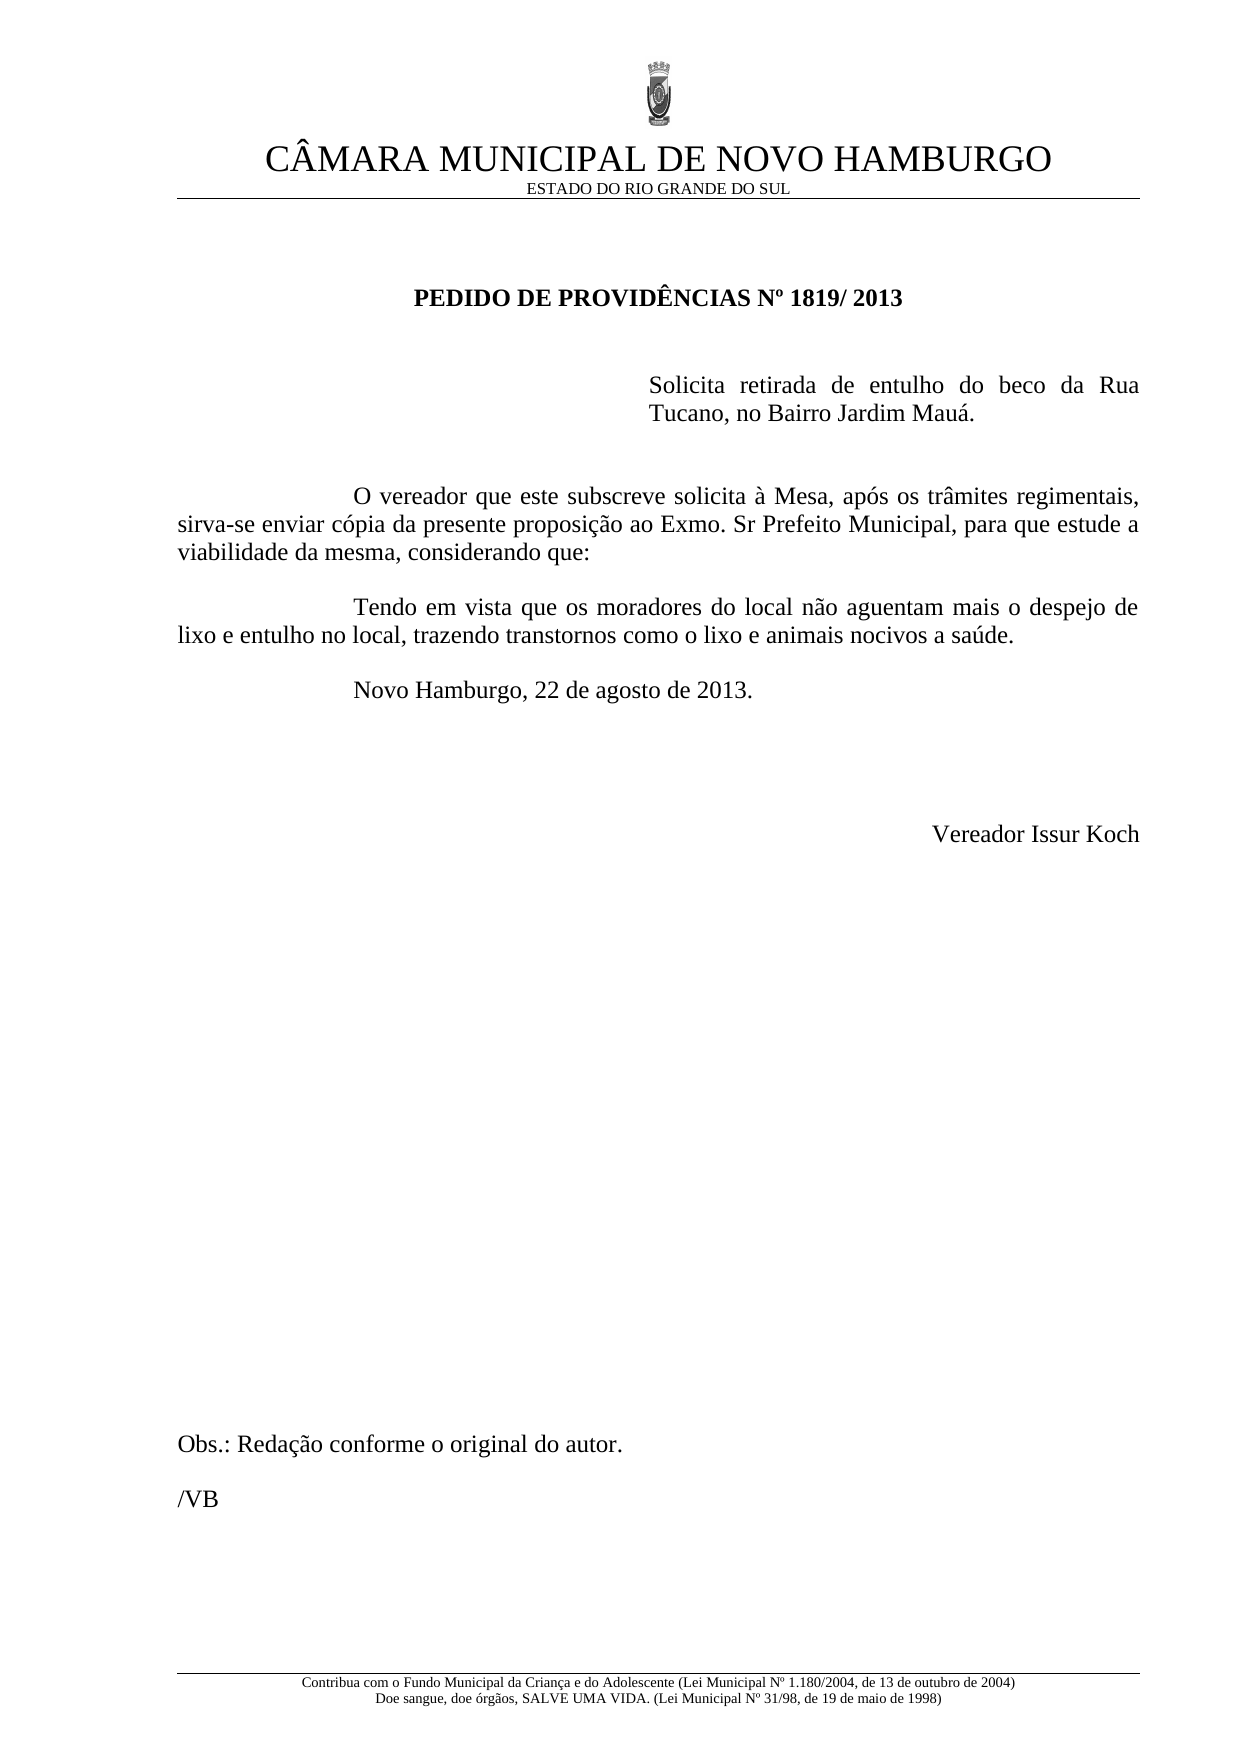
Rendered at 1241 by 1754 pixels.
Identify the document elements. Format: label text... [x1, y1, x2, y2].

text Tendo em vista que os moradores do local não aguentam mais o despejo de lixo e entulho no local, trazendo transtornos como o lixo e animais nocivos a saúde. [177, 593, 1140, 648]
text Solicita retirada de entulho do beco da Rua Tucano, no Bairro Jardim Mauá. [649, 371, 1140, 427]
text /VB [177, 1485, 1140, 1513]
text Vereador Issur Koch [177, 820, 1140, 848]
text O vereador que este subscreve solicita à Mesa, após os trâmites regimentais, sirva-se enviar cópia da presente proposição ao Exmo. Sr Prefeito Municipal, para que estude a viabilidade da mesma, considerando que: [177, 482, 1140, 565]
text PEDIDO DE PROVIDÊNCIAS Nº 1819/ 2013 [177, 284, 1140, 311]
text Obs.: Redação conforme o original do autor. [177, 1430, 1140, 1457]
text Novo Hamburgo, 22 de agosto de 2013. [177, 676, 1140, 704]
